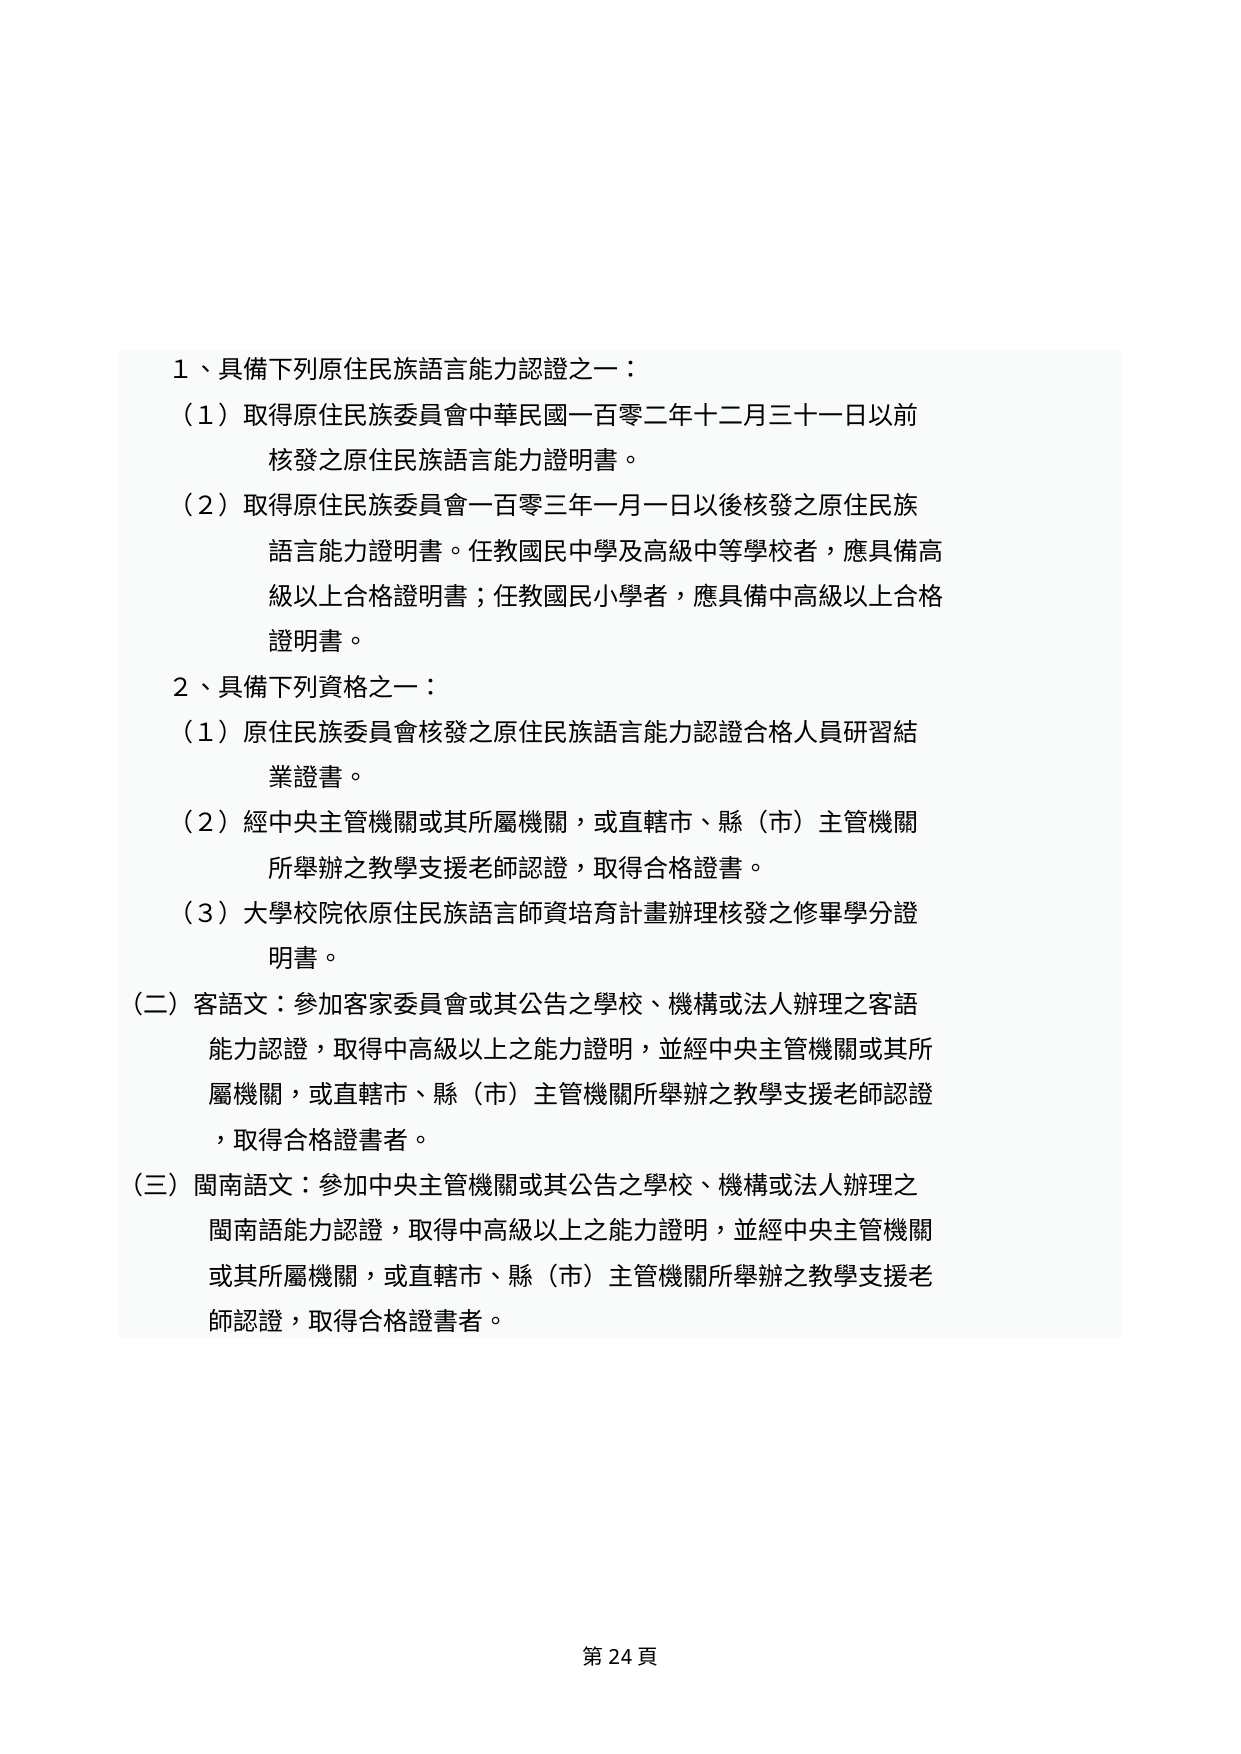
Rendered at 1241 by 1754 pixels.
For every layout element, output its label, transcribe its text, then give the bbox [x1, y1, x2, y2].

text 業證書。 [118, 758, 1122, 794]
text （１）原住民族委員會核發之原住民族語言能力認證合格人員研習結 [118, 712, 1122, 748]
text ２、具備下列資格之一： [118, 667, 1122, 703]
text 語言能力證明書。任教國民中學及高級中等學校者，應具備高 [118, 531, 1122, 567]
text 閩南語能力認證，取得中高級以上之能力證明，並經中央主管機關 [118, 1211, 1122, 1247]
text 屬機關，或直轄市、縣（市）主管機關所舉辦之教學支援老師認證 [118, 1075, 1122, 1111]
text 核發之原住民族語言能力證明書。 [118, 440, 1122, 477]
text 能力認證，取得中高級以上之能力證明，並經中央主管機關或其所 [118, 1029, 1122, 1066]
text １、具備下列原住民族語言能力認證之一： [118, 350, 1122, 386]
text 級以上合格證明書；任教國民小學者，應具備中高級以上合格 [118, 576, 1122, 613]
text （１）取得原住民族委員會中華民國一百零二年十二月三十一日以前 [118, 395, 1122, 431]
text （三）閩南語文：參加中央主管機關或其公告之學校、機構或法人辦理之 [118, 1165, 1122, 1202]
text 師認證，取得合格證書者。 [118, 1301, 1122, 1338]
text 或其所屬機關，或直轄市、縣（市）主管機關所舉辦之教學支援老 [118, 1256, 1122, 1292]
text （２）經中央主管機關或其所屬機關，或直轄市、縣（市）主管機關 [118, 803, 1122, 839]
text （３）大學校院依原住民族語言師資培育計畫辦理核發之修畢學分證 [118, 893, 1122, 930]
text 所舉辦之教學支援老師認證，取得合格證書。 [118, 848, 1122, 884]
text ，取得合格證書者。 [118, 1120, 1122, 1156]
text 明書。 [118, 939, 1122, 975]
text （２）取得原住民族委員會一百零三年一月一日以後核發之原住民族 [118, 486, 1122, 522]
text （二）客語文：參加客家委員會或其公告之學校、機構或法人辦理之客語 [118, 984, 1122, 1020]
text 證明書。 [118, 622, 1122, 658]
